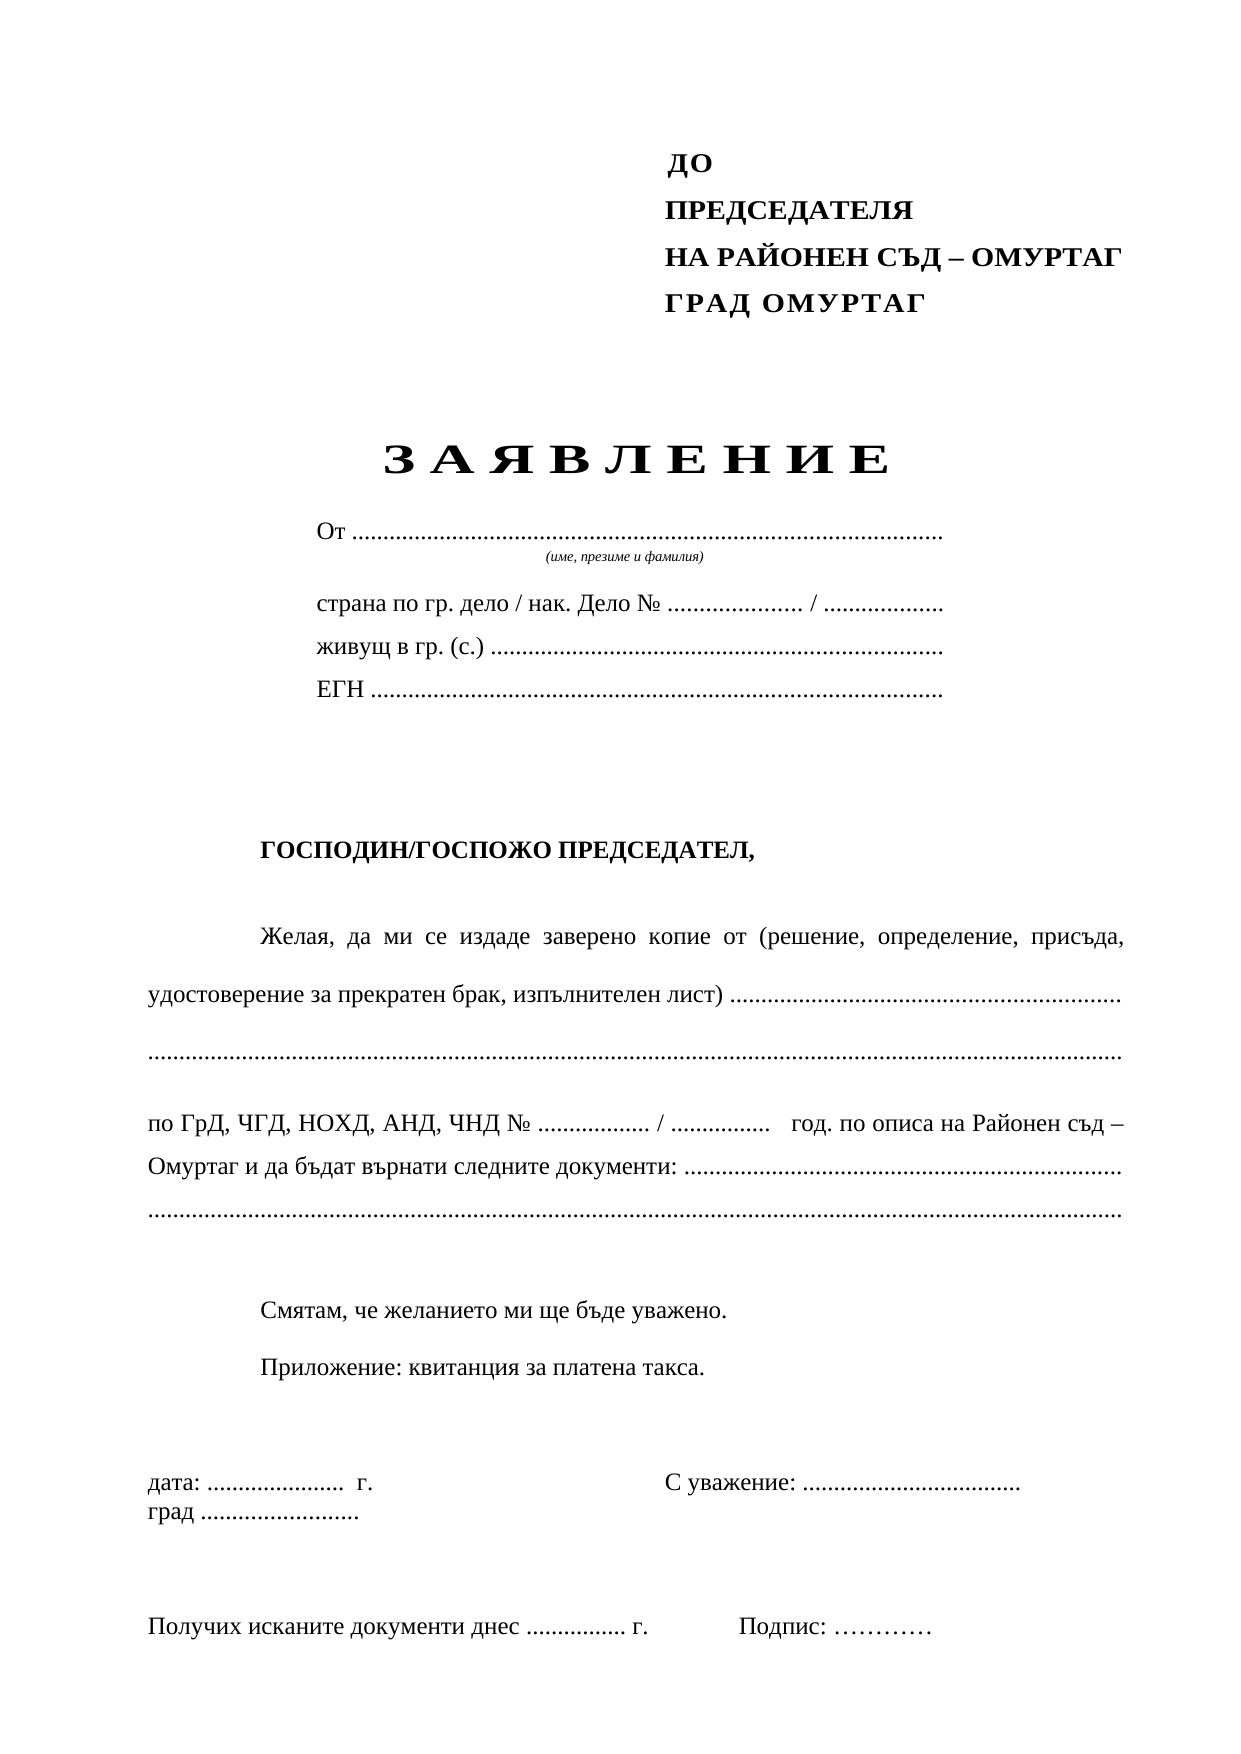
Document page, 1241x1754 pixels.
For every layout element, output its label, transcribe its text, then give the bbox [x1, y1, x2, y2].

text ЕГН [316, 674, 967, 703]
text От [316, 516, 967, 545]
text НА РАЙОНЕН СЪД – ОМУРТАГ [664, 241, 1169, 272]
text Приложение: квитанция за платена такса. [148, 1352, 1125, 1381]
text страна по гр. дело / нак. Дело № / [316, 588, 967, 617]
text Желая, да ми се издаде заверено копие от (решение, определение, присъда, удостоверение за прекратен брак, изпълнителен лист) [148, 921, 1125, 1007]
text (име, презиме и фамилия) [335, 545, 916, 574]
text живущ в гр. (с.) [316, 631, 967, 660]
text град [148, 1496, 1125, 1525]
text ГРАД ОМУРТАГ [664, 288, 1169, 319]
text ДО [148, 148, 1125, 179]
text по ГрД, ЧГД, НОХД, АНД, ЧНД № .................. / ................ год. по описа на Районен съд – Омуртаг и да бъдат върнати следните документи: [148, 1108, 1125, 1180]
text Получих исканите документи днес ................ г. Подпис: ………… [148, 1611, 1125, 1640]
text ГОСПОДИН/ГОСПОЖО ПРЕДСЕДАТЕЛ, [148, 835, 1125, 864]
text ЗАЯВЛЕНИЕ [148, 435, 1125, 483]
text Смятам, че желанието ми ще бъде уважено. [148, 1295, 1125, 1324]
text ПРЕДСЕДАТЕЛЯ [664, 194, 1169, 225]
text дата: ...................... г. С уважение: ................................... [148, 1467, 1125, 1496]
